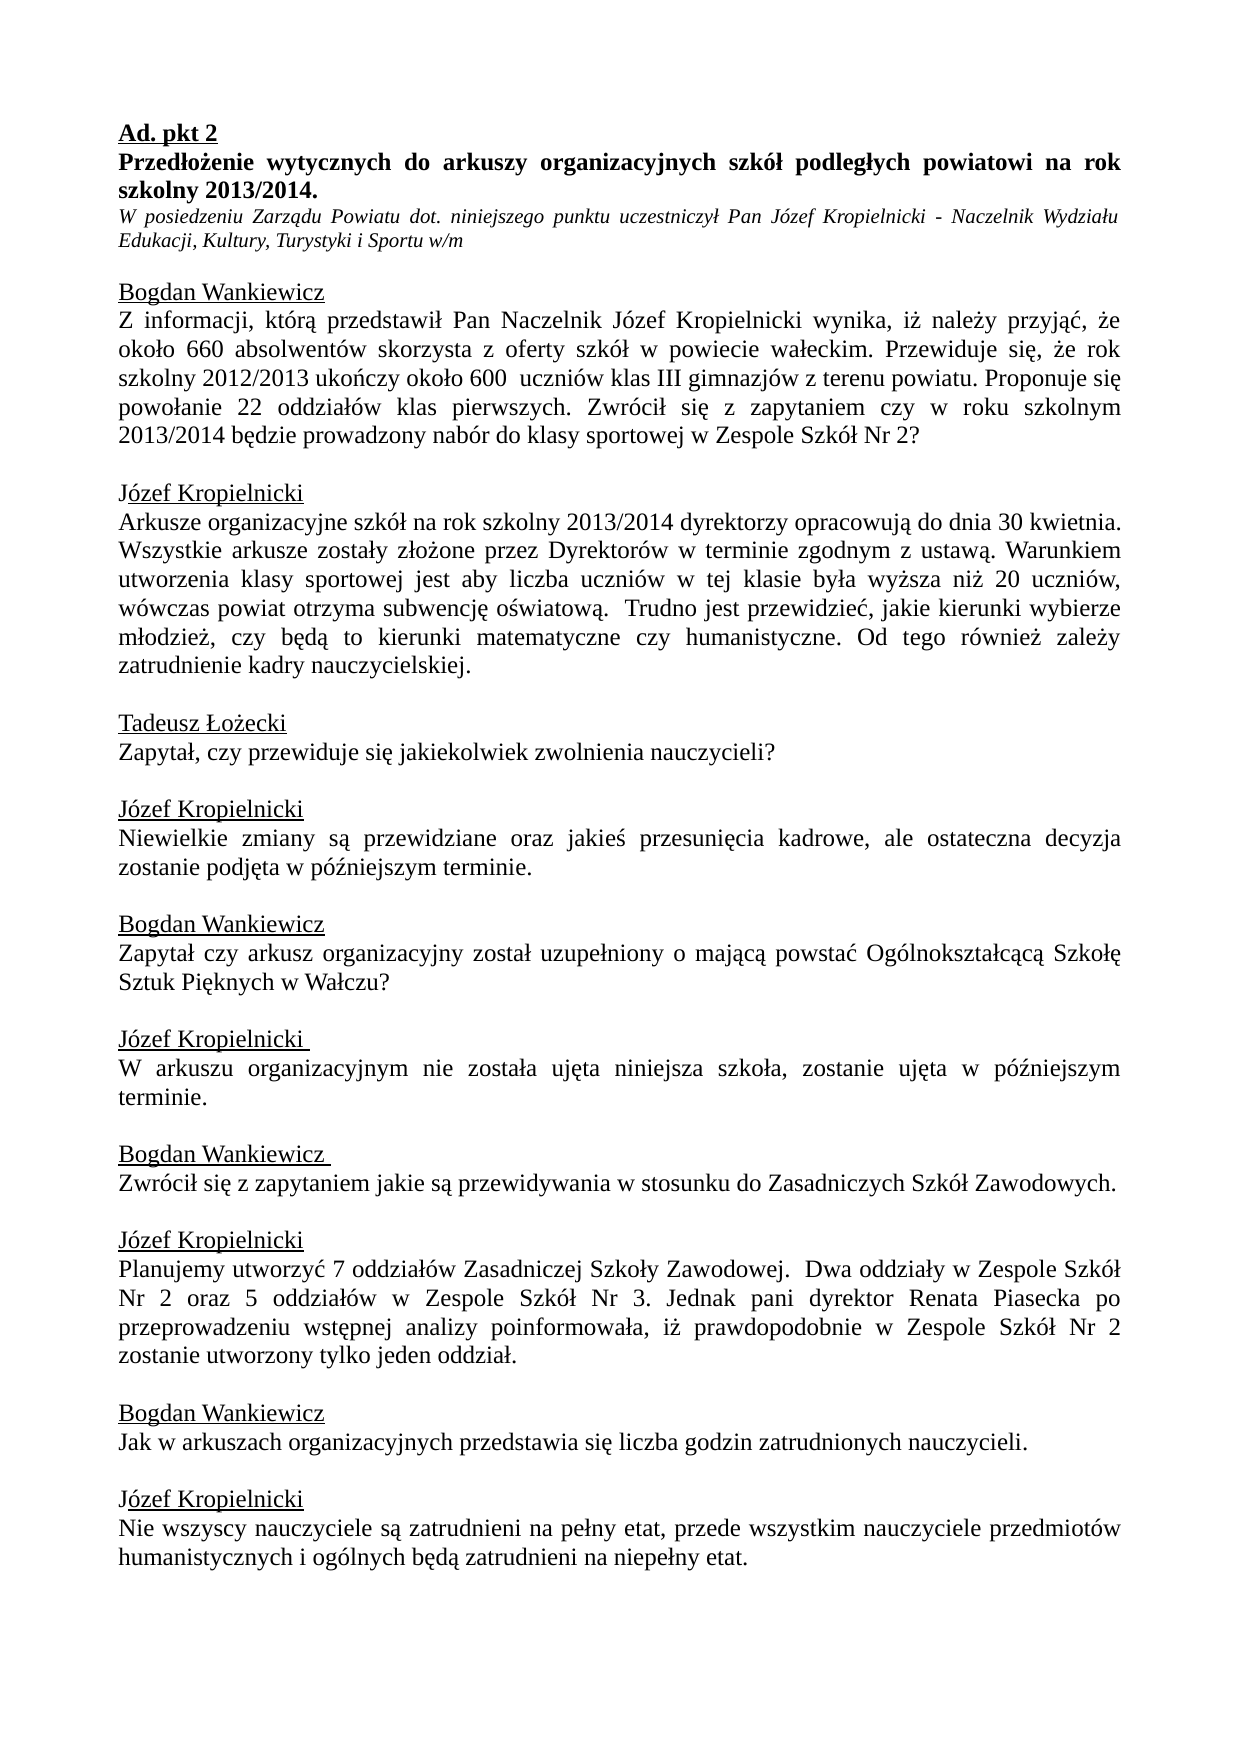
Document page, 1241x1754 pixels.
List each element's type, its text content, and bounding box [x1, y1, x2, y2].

text Ad. pkt 2 [118, 118, 1122, 147]
text W arkuszu organizacyjnym nie została ujęta niniejsza szkoła, zostanie ujęta w późniejszym terminie. [118, 1053, 1122, 1110]
text Z informacji, którą przedstawił Pan Naczelnik Józef Kropielnicki wynika, iż należy przyjąć, że około 660 absolwentów skorzysta z oferty szkół w powiecie wałeckim. Przewiduje się, że rok szkolny 2012/2013 ukończy około 600 uczniów klas III gimnazjów z terenu powiatu. Proponuje się powołanie 22 oddziałów klas pierwszych. Zwrócił się z zapytaniem czy w roku szkolnym 2013/2014 będzie prowadzony nabór do klasy sportowej w Zespole Szkół Nr 2? [118, 305, 1122, 449]
text Zapytał czy arkusz organizacyjny został uzupełniony o mającą powstać Ogólnokształcącą Szkołę Sztuk Pięknych w Wałczu? [118, 938, 1122, 995]
text Bogdan Wankiewicz [118, 277, 1122, 305]
text Józef Kropielnicki [118, 478, 1122, 507]
text Zwrócił się z zapytaniem jakie są przewidywania w stosunku do Zasadniczych Szkół Zawodowych. [118, 1168, 1122, 1197]
text Zapytał, czy przewiduje się jakiekolwiek zwolnienia nauczycieli? [118, 737, 1122, 765]
text Niewielkie zmiany są przewidziane oraz jakieś przesunięcia kadrowe, ale ostateczna decyzja zostanie podjęta w późniejszym terminie. [118, 823, 1122, 880]
text Tadeusz Łożecki [118, 708, 1122, 737]
text Arkusze organizacyjne szkół na rok szkolny 2013/2014 dyrektorzy opracowują do dnia 30 kwietnia. Wszystkie arkusze zostały złożone przez Dyrektorów w terminie zgodnym z ustawą. Warunkiem utworzenia klasy sportowej jest aby liczba uczniów w tej klasie była wyższa niż 20 uczniów, wówczas powiat otrzyma subwencję oświatową. Trudno jest przewidzieć, jakie kierunki wybierze młodzież, czy będą to kierunki matematyczne czy humanistyczne. Od tego również zależy zatrudnienie kadry nauczycielskiej. [118, 507, 1122, 679]
text Józef Kropielnicki [118, 1225, 1122, 1254]
text Jak w arkuszach organizacyjnych przedstawia się liczba godzin zatrudnionych nauczycieli. [118, 1427, 1122, 1455]
text Józef Kropielnicki [118, 1484, 1122, 1513]
text Józef Kropielnicki [118, 1024, 1122, 1053]
text Nie wszyscy nauczyciele są zatrudnieni na pełny etat, przede wszystkim nauczyciele przedmiotów humanistycznych i ogólnych będą zatrudnieni na niepełny etat. [118, 1513, 1122, 1570]
text Planujemy utworzyć 7 oddziałów Zasadniczej Szkoły Zawodowej. Dwa oddziały w Zespole Szkół Nr 2 oraz 5 oddziałów w Zespole Szkół Nr 3. Jednak pani dyrektor Renata Piasecka po przeprowadzeniu wstępnej analizy poinformowała, iż prawdopodobnie w Zespole Szkół Nr 2 zostanie utworzony tylko jeden oddział. [118, 1254, 1122, 1369]
text Bogdan Wankiewicz [118, 1139, 1122, 1168]
text W posiedzeniu Zarządu Powiatu dot. niniejszego punktu uczestniczył Pan Józef Kropielnicki - Naczelnik Wydziału Edukacji, Kultury, Turystyki i Sportu w/m [118, 204, 1122, 252]
text Józef Kropielnicki [118, 794, 1122, 823]
text Bogdan Wankiewicz [118, 1398, 1122, 1427]
text Bogdan Wankiewicz [118, 909, 1122, 938]
text Przedłożenie wytycznych do arkuszy organizacyjnych szkół podległych powiatowi na rok szkolny 2013/2014. [118, 147, 1122, 204]
